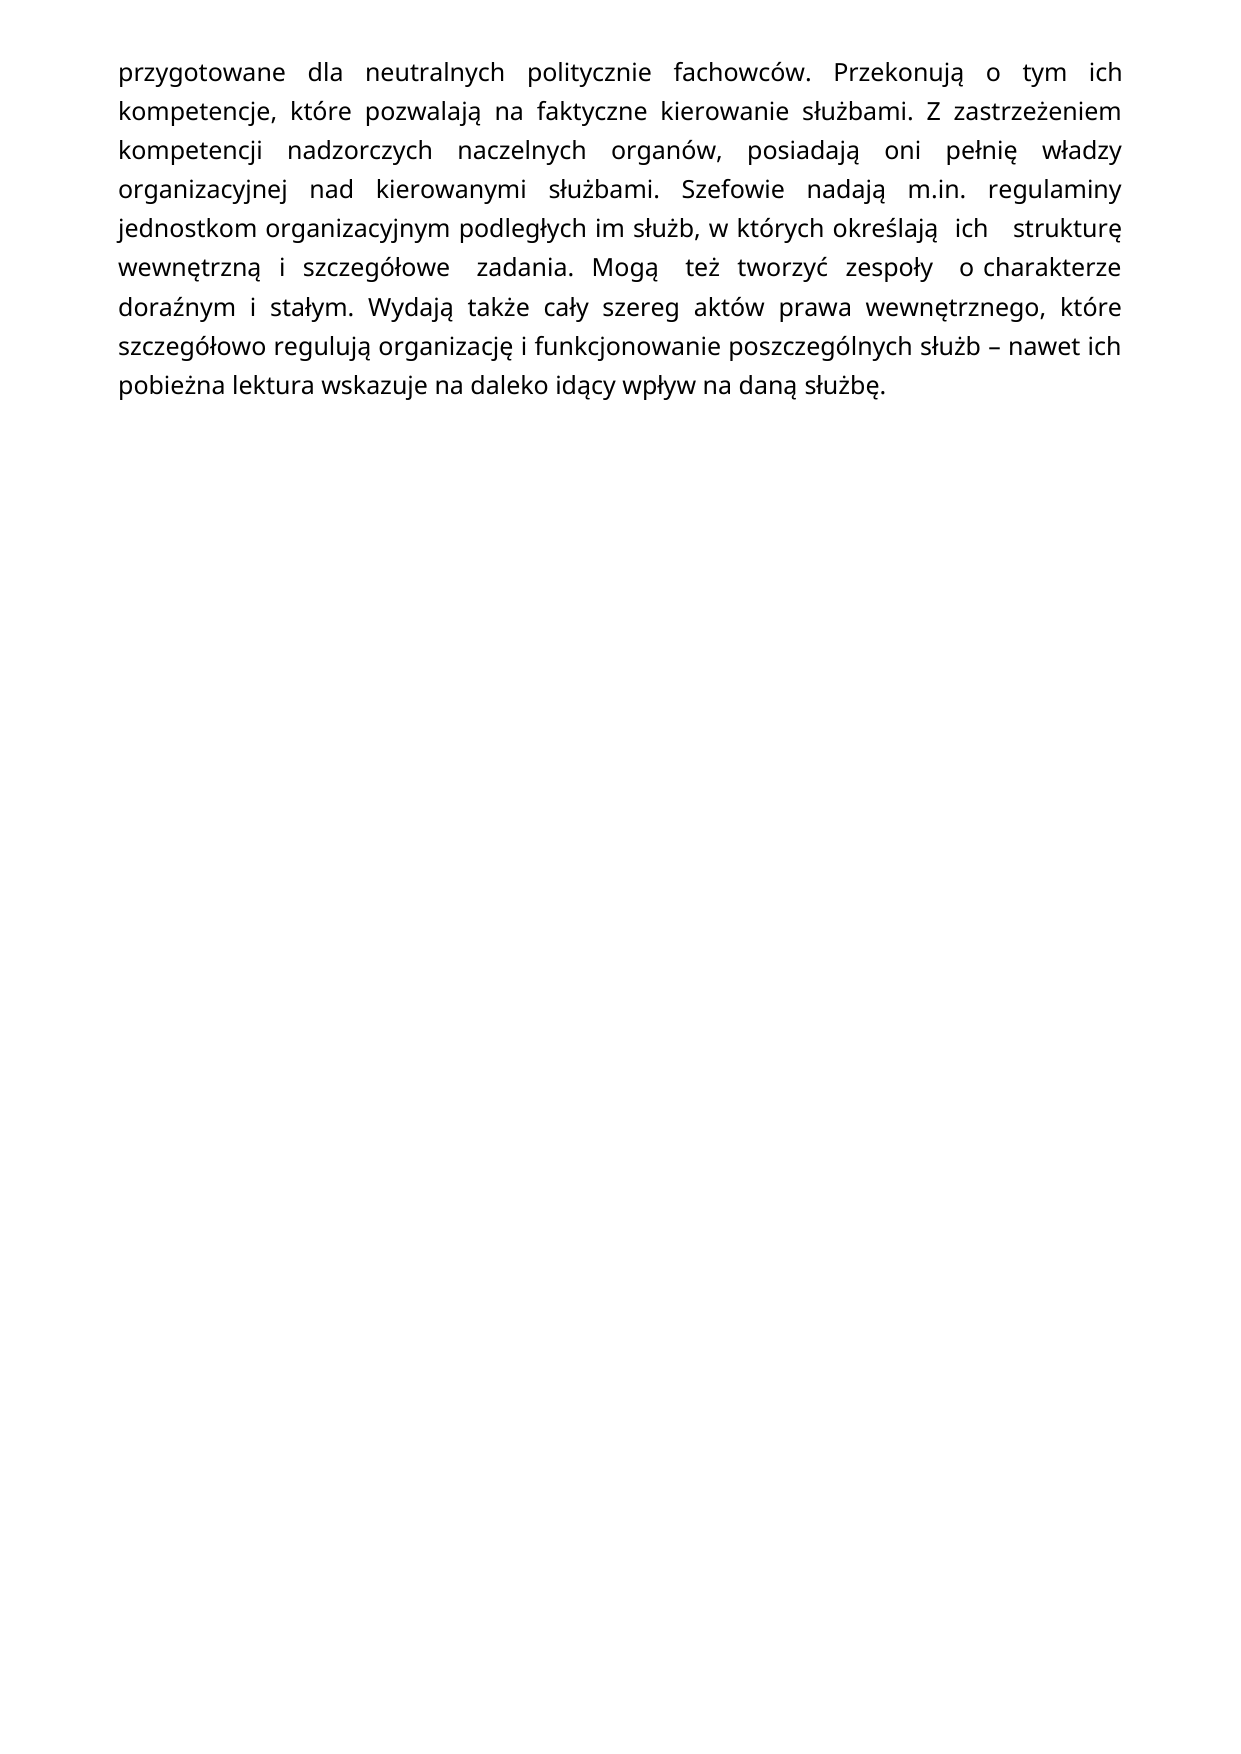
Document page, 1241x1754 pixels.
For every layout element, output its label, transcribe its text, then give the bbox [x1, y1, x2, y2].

text przygotowane dla neutralnych politycznie fachowców. Przekonują o tym ich kompetencje, które pozwalają na faktyczne kierowanie służbami. Z zastrzeżeniem kompetencji nadzorczych naczelnych organów, posiadają oni pełnię władzy organizacyjnej nad kierowanymi służbami. Szefowie nadają m.in. regulaminy jednostkom organizacyjnym podległych im służb, w których określają ich strukturę wewnętrzną i szczegółowe zadania. Mogą też tworzyć zespoły o charakterze doraźnym i stałym. Wydają także cały szereg aktów prawa wewnętrznego, które szczegółowo regulują organizację i funkcjonowanie poszczególnych służb – nawet ich pobieżna lektura wskazuje na daleko idący wpływ na daną służbę. [118, 54, 1123, 402]
